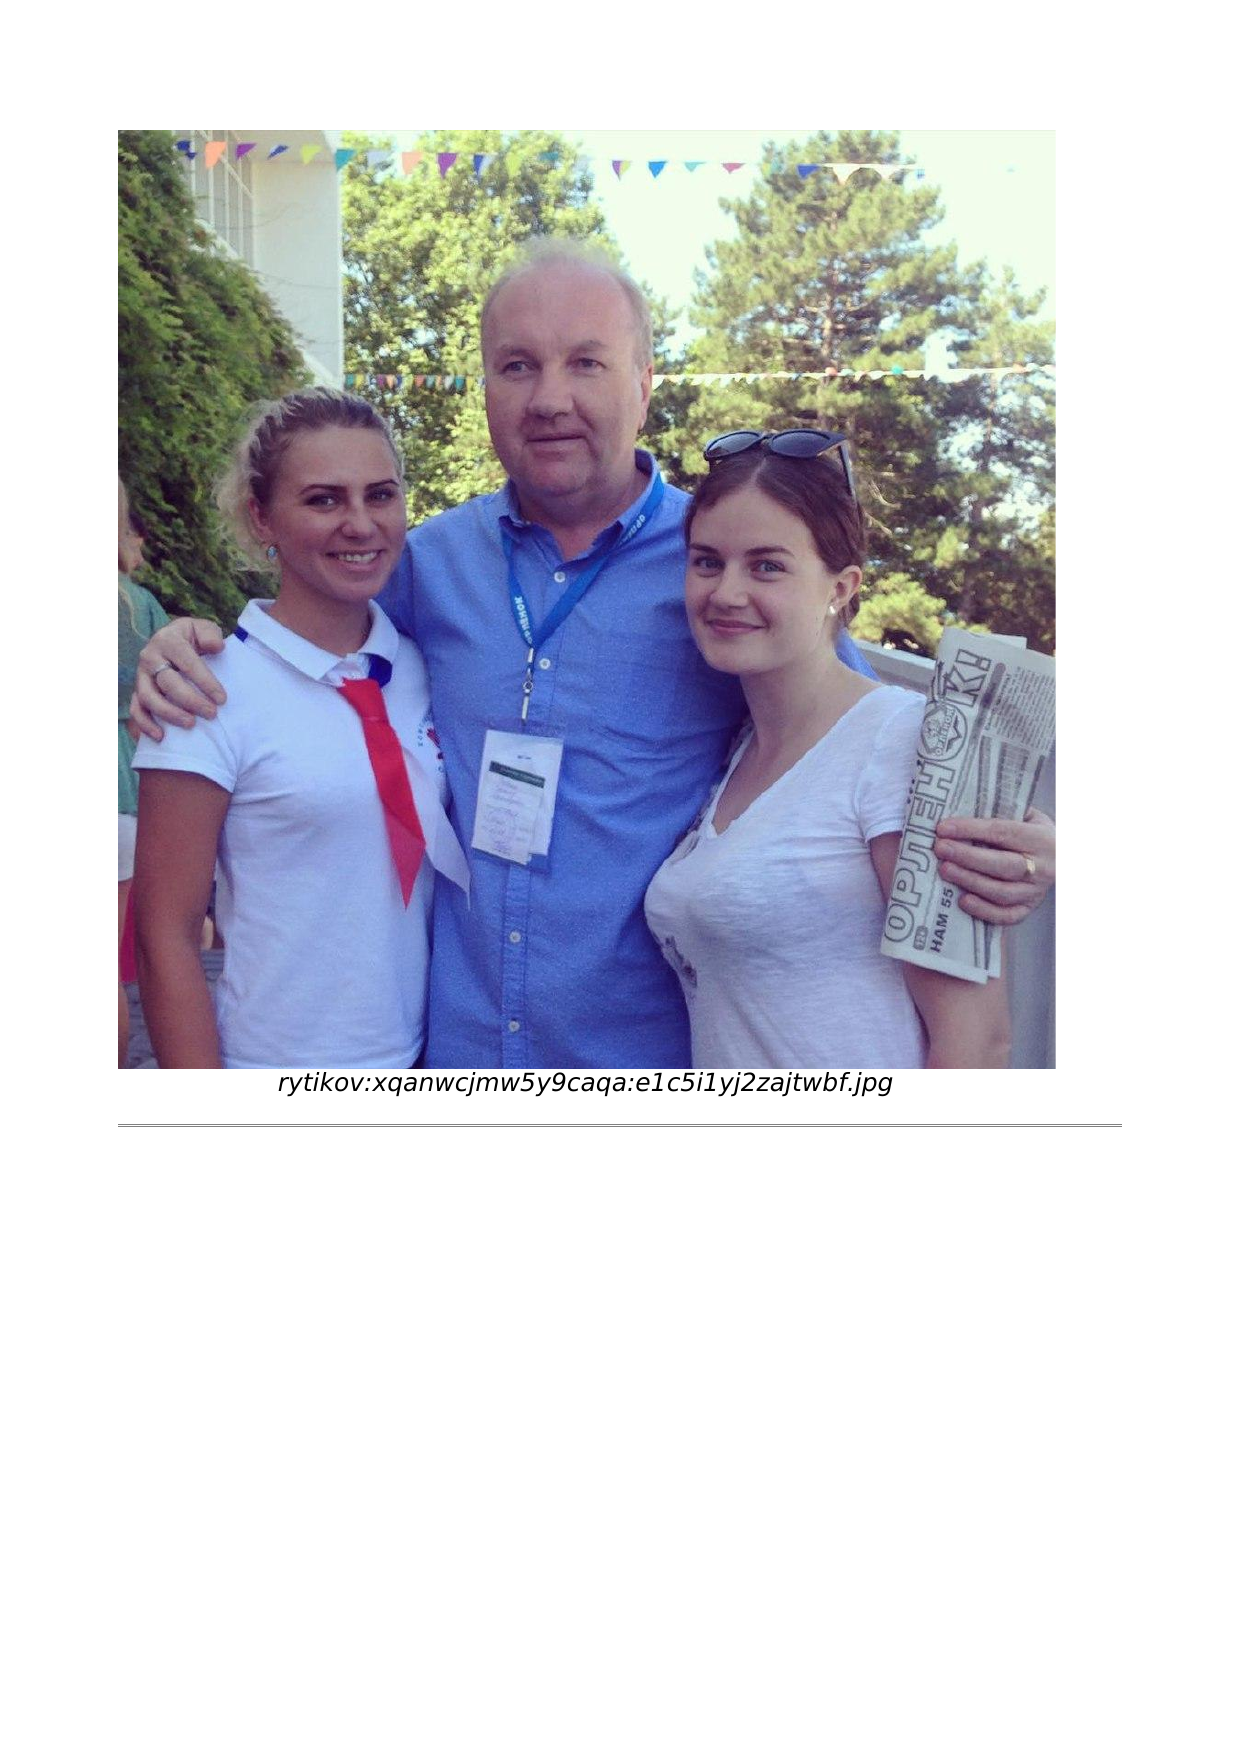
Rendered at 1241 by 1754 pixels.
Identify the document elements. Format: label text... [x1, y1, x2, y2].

picture [118, 130, 1056, 1069]
text rytikov:xqanwcjmw5y9caqa:e1c5i1yj2zajtwbf.jpg [118, 1069, 1056, 1097]
